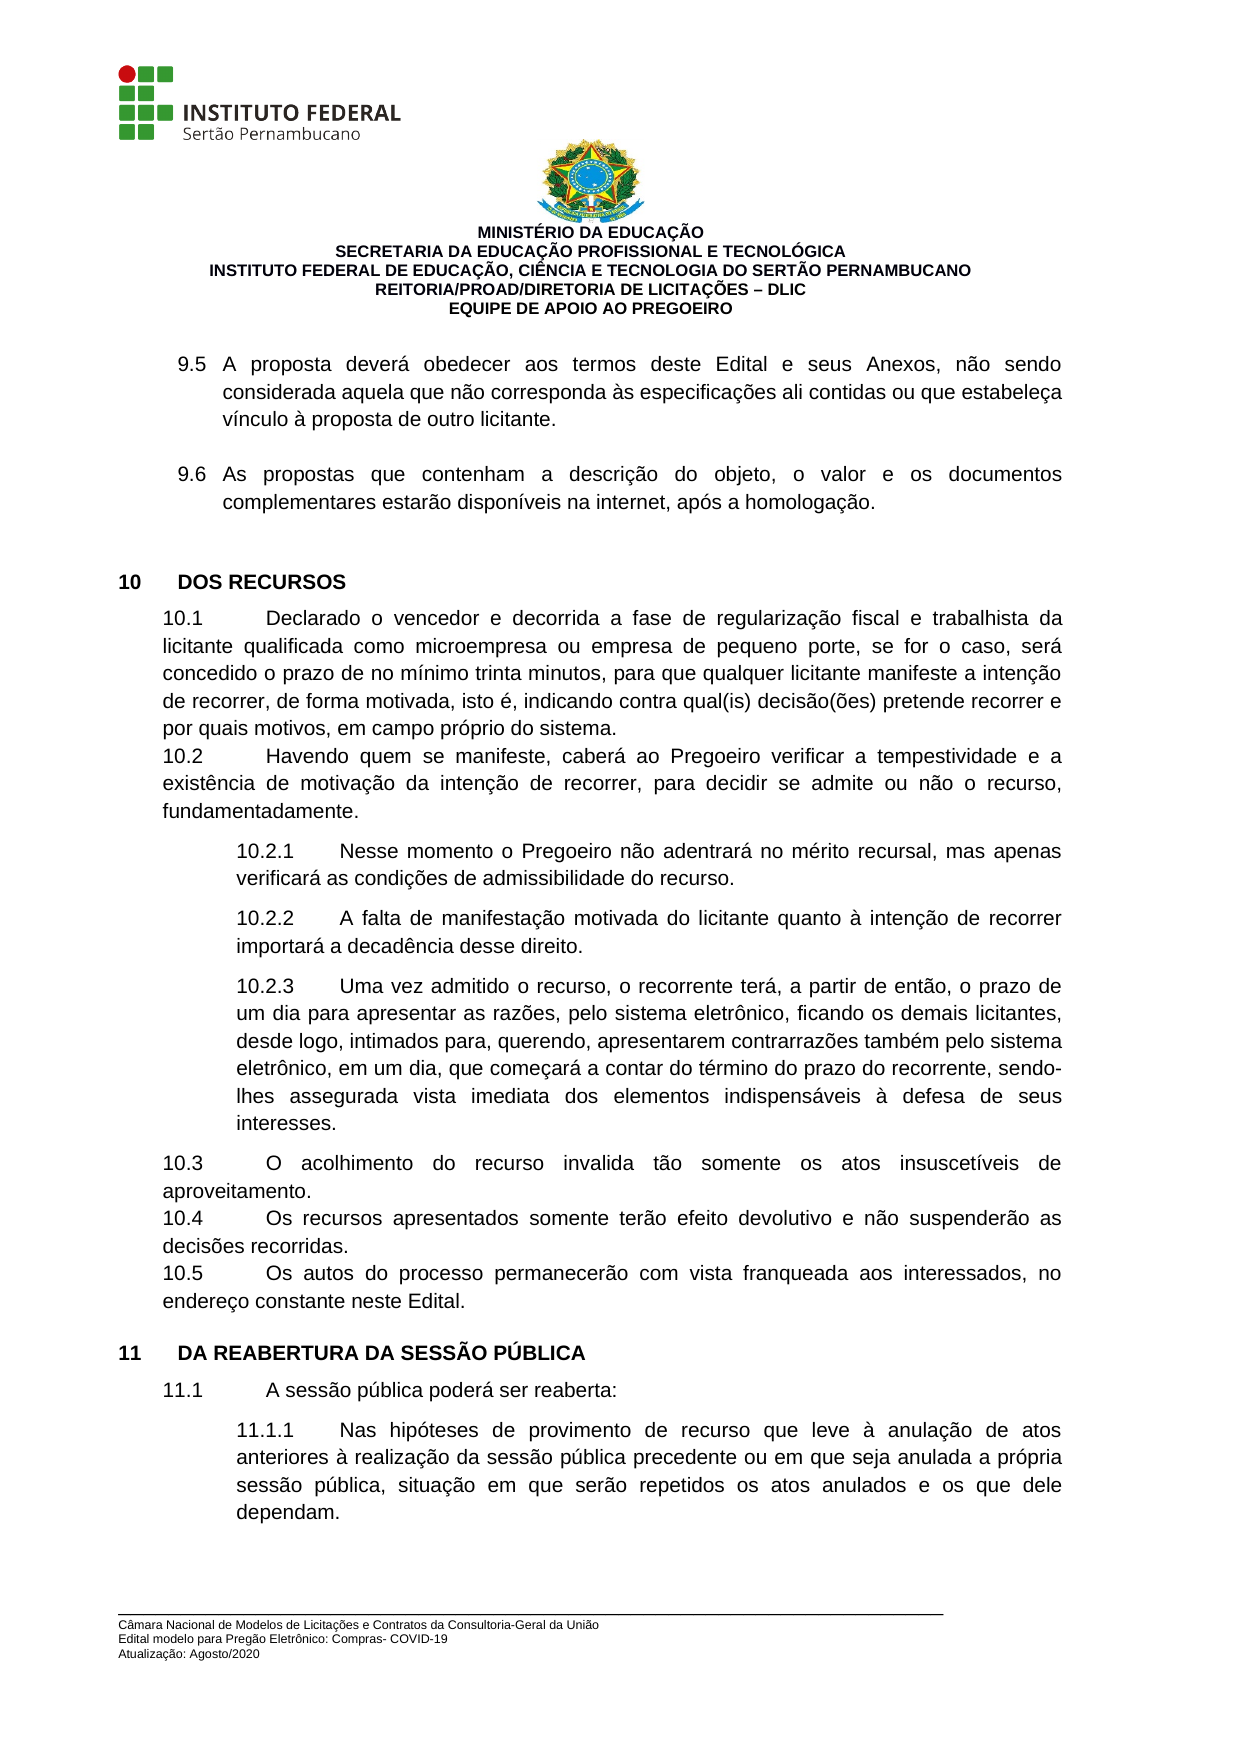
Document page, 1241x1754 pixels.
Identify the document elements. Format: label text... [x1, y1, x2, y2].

list A proposta deverá obedecer aos termos deste Edital e seus Anexos, não sendo considerada aquela que não corresponda às especificações ali contidas ou que estabeleça vínculo à proposta de outro licitante. [177, 352, 1063, 431]
list A falta de manifestação motivada do licitante quanto à intenção de recorrer importará a decadência desse direito. [236, 906, 1063, 958]
list O acolhimento do recurso invalida tão somente os atos insuscetíveis de aproveitamento. [162, 1151, 1063, 1203]
picture [118, 65, 401, 140]
list Uma vez admitido o recurso, o recorrente terá, a partir de então, o prazo de um dia para apresentar as razões, pelo sistema eletrônico, ficando os demais licitantes, desde logo, intimados para, querendo, apresentarem contrarrazões também pelo sistema eletrônico, em um dia, que começará a contar do término do prazo do recorrente, sendo-lhes assegurada vista imediata dos elementos indispensáveis à defesa de seus interesses. [236, 974, 1063, 1135]
list Nas hipóteses de provimento de recurso que leve à anulação de atos anteriores à realização da sessão pública precedente ou em que seja anulada a própria sessão pública, situação em que serão repetidos os atos anulados e os que dele dependam. [236, 1418, 1063, 1524]
list Declarado o vencedor e decorrida a fase de regularização fiscal e trabalhista da licitante qualificada como microempresa ou empresa de pequeno porte, se for o caso, será concedido o prazo de no mínimo trinta minutos, para que qualquer licitante manifeste a intenção de recorrer, de forma motivada, isto é, indicando contra qual(is) decisão(ões) pretende recorrer e por quais motivos, em campo próprio do sistema. [162, 606, 1063, 740]
list As propostas que contenham a descrição do objeto, o valor e os documentos complementares estarão disponíveis na internet, após a homologação. [177, 462, 1063, 514]
list Os recursos apresentados somente terão efeito devolutivo e não suspenderão as decisões recorridas. [162, 1206, 1063, 1258]
list Os autos do processo permanecerão com vista franqueada aos interessados, no endereço constante neste Edital. [162, 1261, 1063, 1313]
list A sessão pública poderá ser reaberta: [162, 1378, 1063, 1402]
list DOS RECURSOS [118, 570, 1063, 594]
list DA REABERTURA DA SESSÃO PÚBLICA [118, 1341, 1063, 1365]
list Havendo quem se manifeste, caberá ao Pregoeiro verificar a tempestividade e a existência de motivação da intenção de recorrer, para decidir se admite ou não o recurso, fundamentadamente. [162, 744, 1063, 823]
picture [536, 139, 645, 223]
list Nesse momento o Pregoeiro não adentrará no mérito recursal, mas apenas verificará as condições de admissibilidade do recurso. [236, 839, 1063, 890]
